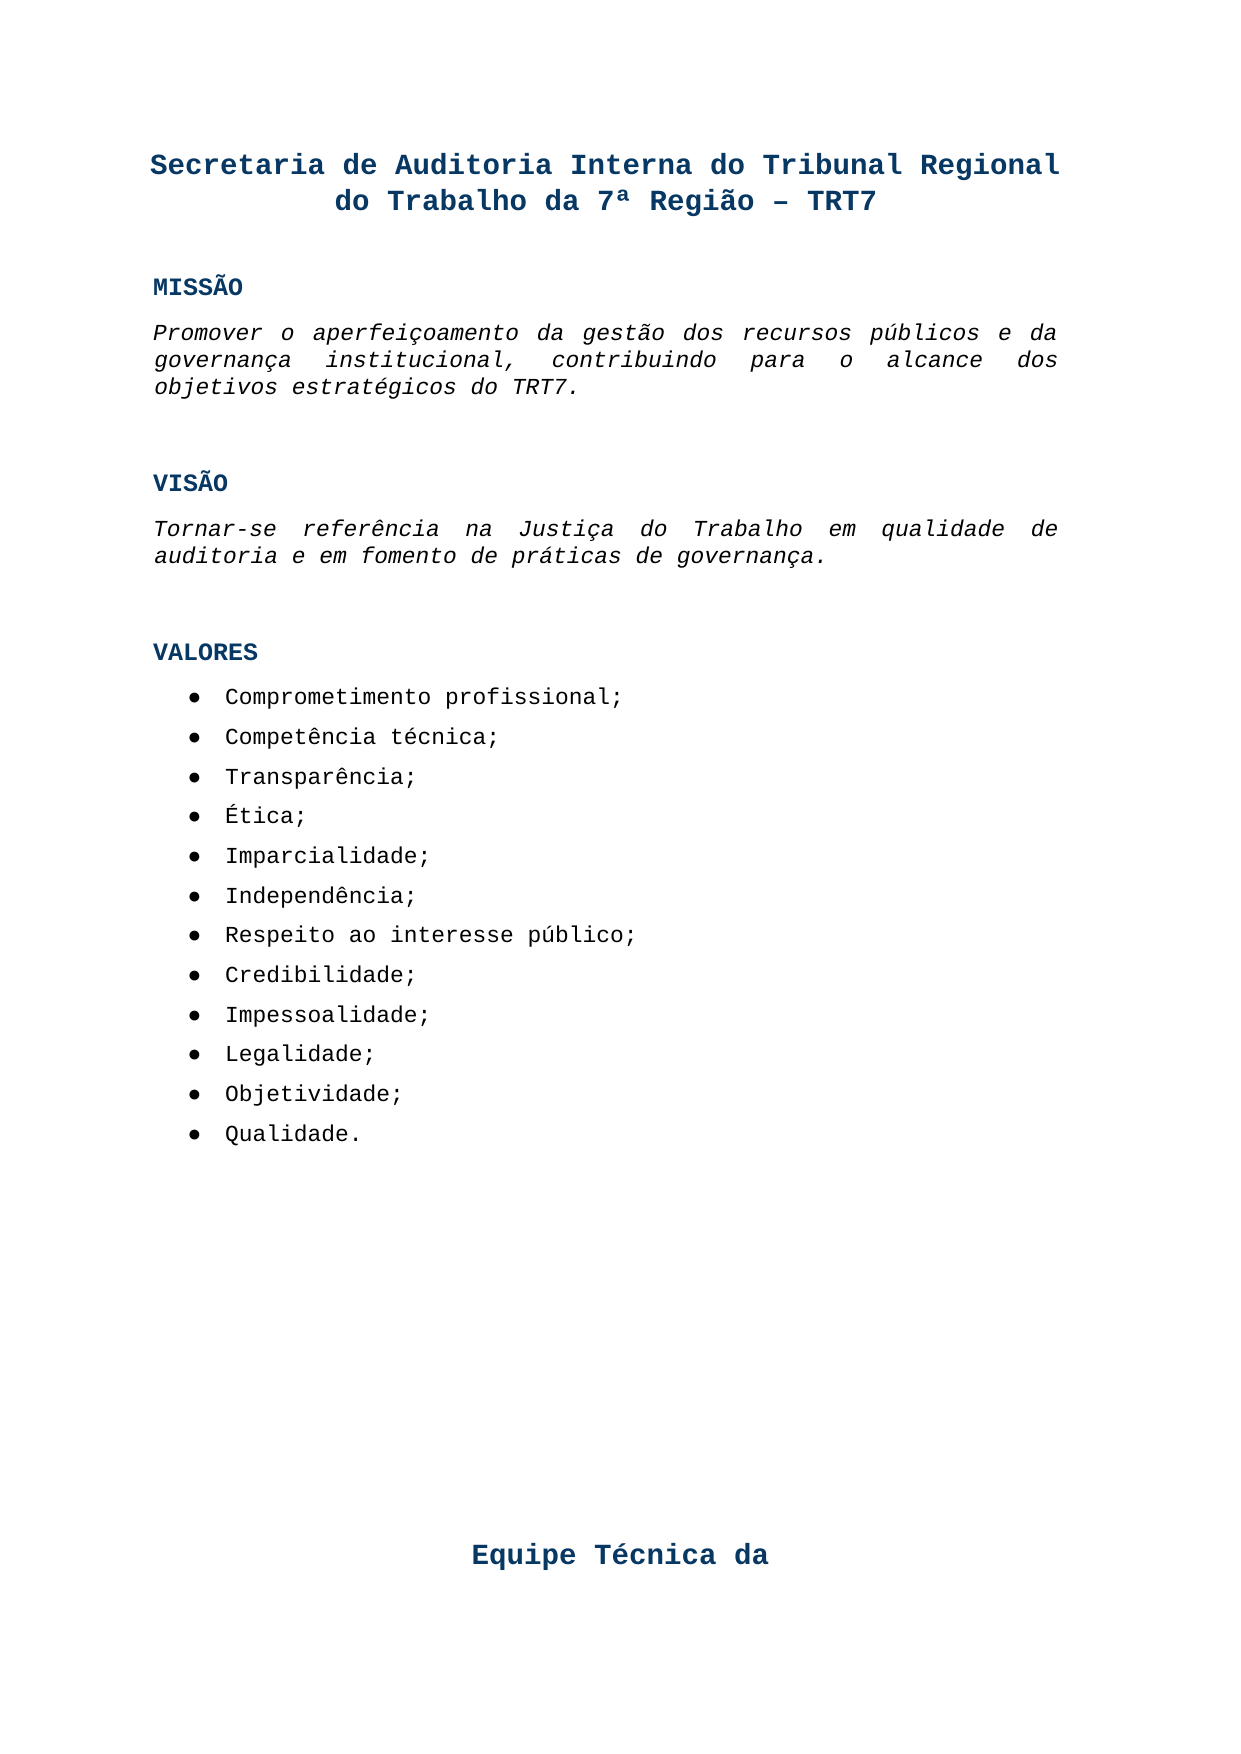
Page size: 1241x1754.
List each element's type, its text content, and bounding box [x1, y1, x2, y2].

text VALORES [153, 639, 1058, 668]
list Credibilidade; [187, 963, 1058, 989]
list Imparcialidade; [187, 844, 1058, 870]
text Equipe Técnica da [150, 1540, 1090, 1573]
list Qualidade. [187, 1122, 1058, 1148]
text Secretaria de Auditoria Interna do Tribunal Regional [150, 150, 1090, 183]
list Respeito ao interesse público; [187, 924, 1058, 950]
list Competência técnica; [187, 725, 1058, 751]
text VISÃO [153, 471, 1058, 499]
list Ética; [187, 805, 1058, 831]
list Objetividade; [187, 1082, 1058, 1108]
text MISSÃO [153, 275, 1058, 303]
list Comprometimento profissional; [187, 686, 1058, 712]
text Tornar-se referência na Justiça do Trabalho em qualidade de auditoria e em fomento de práticas de governança. [153, 517, 1058, 570]
list Transparência; [187, 765, 1058, 791]
list Legalidade; [187, 1043, 1058, 1069]
text do Trabalho da 7ª Região – TRT7 [153, 186, 1058, 219]
list Independência; [187, 884, 1058, 910]
text Promover o aperfeiçoamento da gestão dos recursos públicos e da governança institucional, contribuindo para o alcance dos objetivos estratégicos do TRT7. [153, 321, 1058, 401]
list Impessoalidade; [187, 1003, 1058, 1029]
